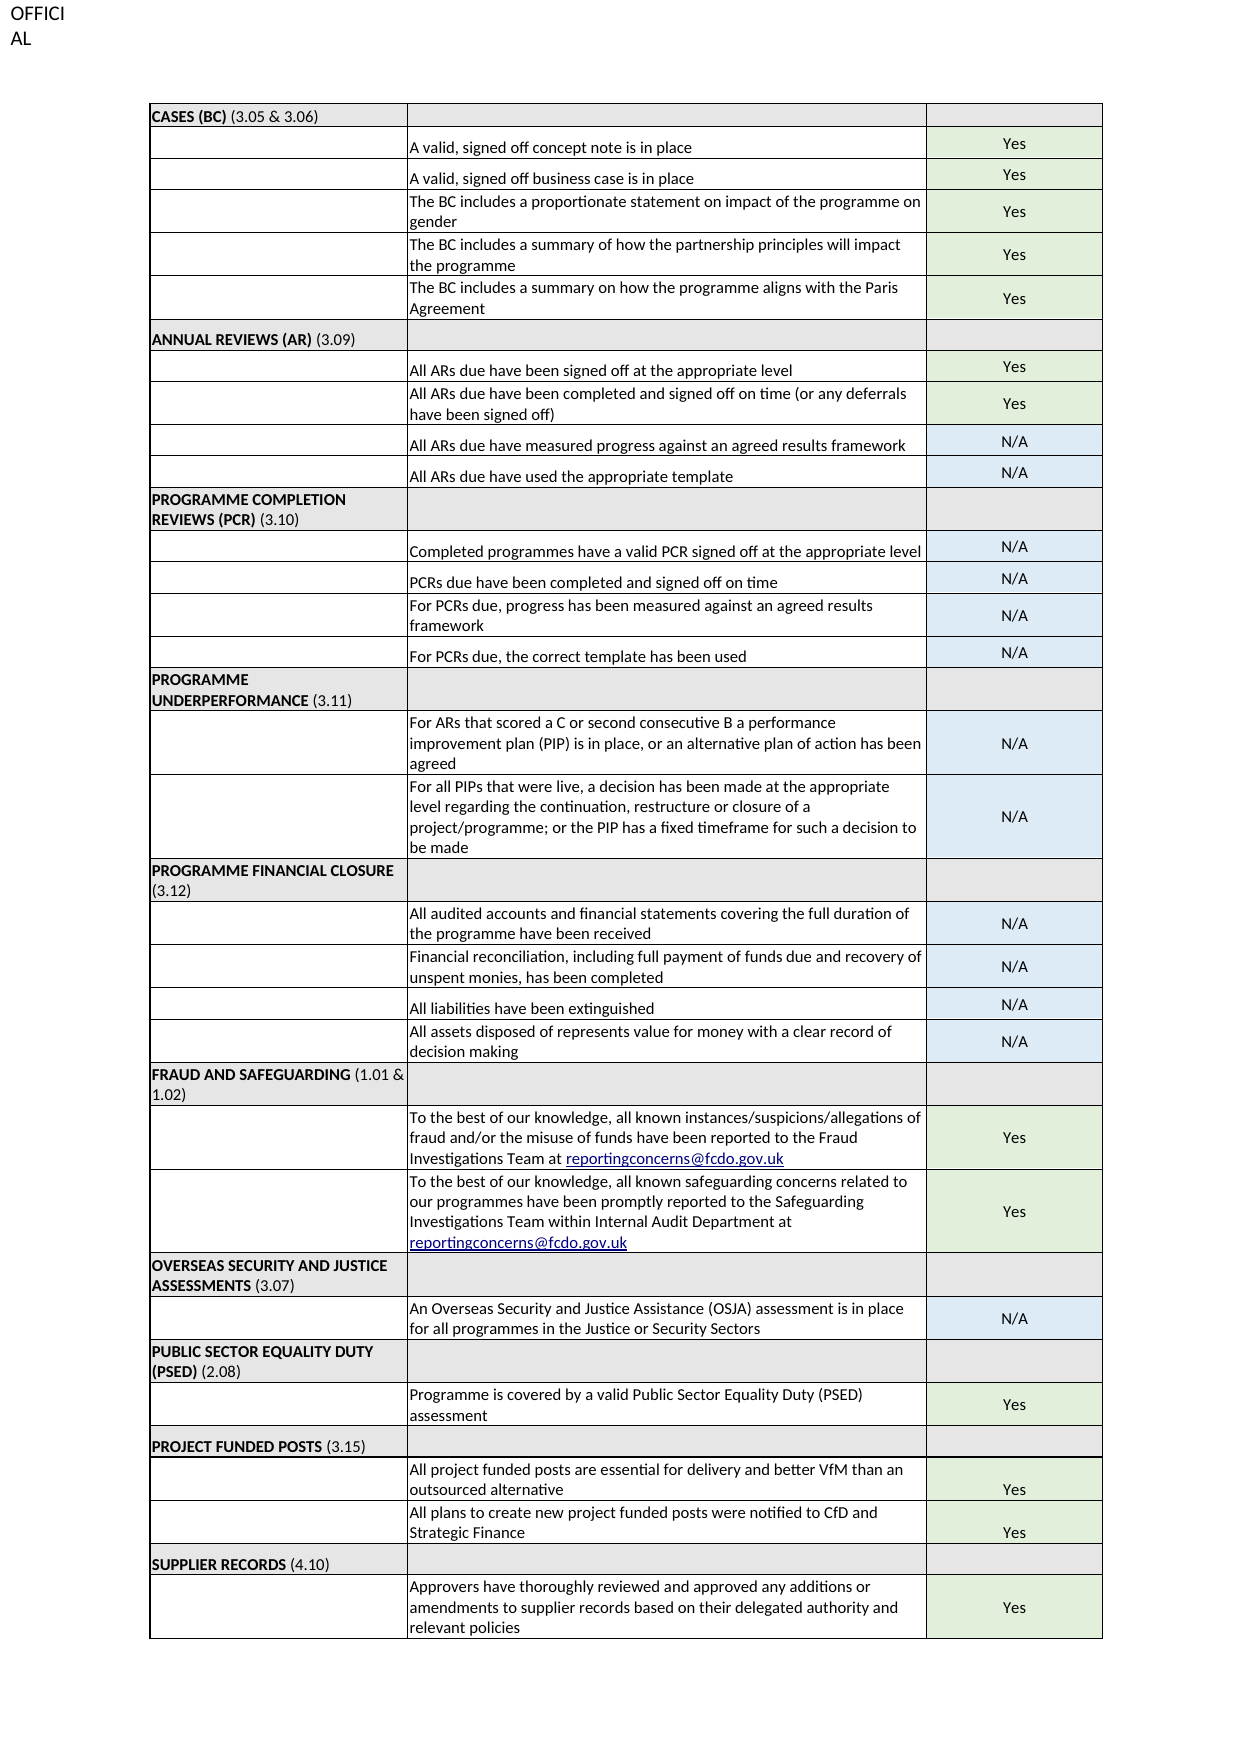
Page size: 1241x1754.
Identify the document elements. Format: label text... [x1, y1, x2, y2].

table_cell N/A [927, 1297, 1102, 1339]
table_cell All project funded posts are essential for delivery and better VfM than an outsourced alternative [408, 1458, 926, 1500]
table_cell [151, 1170, 407, 1252]
table_cell For PCRs due, progress has been measured against an agreed results framework [408, 594, 926, 636]
table_cell [151, 594, 407, 636]
table_cell The BC includes a summary of how the partnership principles will impact the programme [408, 233, 926, 275]
table_cell Yes [927, 233, 1102, 275]
table_cell All ARs due have used the appropriate template [408, 456, 926, 487]
table_cell N/A [927, 456, 1102, 487]
table_cell PROGRAMME COMPLETION REVIEWS (PCR) (3.10) [151, 488, 407, 530]
table_cell N/A [927, 1020, 1102, 1062]
table_cell N/A [927, 711, 1102, 774]
table_cell [408, 859, 926, 901]
table_cell CASES (BC) (3.05 & 3.06) [151, 104, 407, 126]
table_cell All ARs due have been completed and signed off on time (or any deferrals have been signed off) [408, 382, 926, 424]
table_cell [927, 1063, 1102, 1105]
table_cell [408, 1340, 926, 1382]
table_cell [408, 1426, 926, 1456]
table_cell [408, 668, 926, 710]
table_cell Yes [927, 1575, 1102, 1638]
table_cell ANNUAL REVIEWS (AR) (3.09) [151, 320, 407, 350]
table_cell [408, 1063, 926, 1105]
table_cell N/A [927, 902, 1102, 944]
table_cell The BC includes a summary on how the programme aligns with the Paris Agreement [408, 276, 926, 318]
table_cell Yes [927, 276, 1102, 318]
table_cell [151, 190, 407, 232]
table_cell [151, 1575, 407, 1638]
table_cell Yes [927, 1106, 1102, 1168]
table_cell Completed programmes have a valid PCR signed off at the appropriate level [408, 531, 926, 561]
table_cell To the best of our knowledge, all known instances/suspicions/allegations of fraud and/or the misuse of funds have been reported to the Fraud Investigations Team at reportingconcerns@fcdo.gov.uk [408, 1106, 926, 1168]
table_cell The BC includes a proportionate statement on impact of the programme on gender [408, 190, 926, 232]
table_cell [151, 1501, 407, 1543]
table_cell Yes [927, 351, 1102, 381]
table_cell N/A [927, 775, 1102, 857]
table_cell [927, 668, 1102, 710]
table_cell SUPPLIER RECORDS (4.10) [151, 1544, 407, 1574]
table_cell All plans to create new project funded posts were notified to CfD and Strategic Finance [408, 1501, 926, 1543]
table_cell [927, 104, 1102, 126]
table_cell For ARs that scored a C or second consecutive B a performance improvement plan (PIP) is in place, or an alternative plan of action has been agreed [408, 711, 926, 774]
table_cell [151, 711, 407, 774]
table_cell [151, 233, 407, 275]
table_cell FRAUD AND SAFEGUARDING (1.01 & 1.02) [151, 1063, 407, 1105]
table_cell PUBLIC SECTOR EQUALITY DUTY (PSED) (2.08) [151, 1340, 407, 1382]
table_cell [151, 902, 407, 944]
table_cell For PCRs due, the correct template has been used [408, 637, 926, 667]
table_cell [151, 276, 407, 318]
table_cell Yes [927, 1458, 1102, 1500]
table_cell Financial reconciliation, including full payment of funds due and recovery of unspent monies, has been completed [408, 945, 926, 987]
table_cell [151, 562, 407, 592]
table_cell [151, 637, 407, 667]
table_cell A valid, signed off business case is in place [408, 159, 926, 189]
table_cell PCRs due have been completed and signed off on time [408, 562, 926, 592]
table_cell All ARs due have been signed off at the appropriate level [408, 351, 926, 381]
table_cell N/A [927, 594, 1102, 636]
table_cell [927, 320, 1102, 350]
table_cell [151, 945, 407, 987]
table_cell Yes [927, 1501, 1102, 1543]
table_cell N/A [927, 988, 1102, 1018]
table_cell [151, 456, 407, 487]
table_cell [151, 159, 407, 189]
table_cell [927, 1426, 1102, 1456]
table_cell N/A [927, 425, 1102, 455]
table_cell [408, 320, 926, 350]
table_cell [151, 1297, 407, 1339]
table_cell [151, 127, 407, 157]
table_cell [151, 351, 407, 381]
table_cell [927, 1253, 1102, 1296]
table_cell [927, 1340, 1102, 1382]
table_cell [408, 488, 926, 530]
table_cell A valid, signed off concept note is in place [408, 127, 926, 157]
table_cell Approvers have thoroughly reviewed and approved any additions or amendments to supplier records based on their delegated authority and relevant policies [408, 1575, 926, 1638]
table_cell [151, 425, 407, 455]
table_cell [151, 775, 407, 857]
table_cell Yes [927, 159, 1102, 189]
table_cell N/A [927, 945, 1102, 987]
table_cell [151, 1020, 407, 1062]
table_cell [927, 488, 1102, 530]
table_cell N/A [927, 637, 1102, 667]
table_cell [408, 104, 926, 126]
table_cell Programme is covered by a valid Public Sector Equality Duty (PSED) assessment [408, 1383, 926, 1425]
table_cell Yes [927, 190, 1102, 232]
table_cell All assets disposed of represents value for money with a clear record of decision making [408, 1020, 926, 1062]
table_cell All ARs due have measured progress against an agreed results framework [408, 425, 926, 455]
table_cell An Overseas Security and Justice Assistance (OSJA) assessment is in place for all programmes in the Justice or Security Sectors [408, 1297, 926, 1339]
table_cell All audited accounts and financial statements covering the full duration of the programme have been received [408, 902, 926, 944]
table_cell [151, 531, 407, 561]
table_cell [927, 859, 1102, 901]
table_cell PROGRAMME UNDERPERFORMANCE (3.11) [151, 668, 407, 710]
table_cell For all PIPs that were live, a decision has been made at the appropriate level regarding the continuation, restructure or closure of a project/programme; or the PIP has a fixed timeframe for such a decision to be made [408, 775, 926, 857]
table_cell N/A [927, 562, 1102, 592]
table_cell [151, 1458, 407, 1500]
table_cell All liabilities have been extinguished [408, 988, 926, 1018]
table_cell [151, 1106, 407, 1168]
table_cell Yes [927, 1170, 1102, 1252]
table_cell [151, 382, 407, 424]
table_cell PROGRAMME FINANCIAL CLOSURE (3.12) [151, 859, 407, 901]
table_cell PROJECT FUNDED POSTS (3.15) [151, 1426, 407, 1456]
table_cell [408, 1253, 926, 1296]
table_cell [927, 1544, 1102, 1574]
table_cell [408, 1544, 926, 1574]
table_cell Yes [927, 1383, 1102, 1425]
table_cell [151, 988, 407, 1018]
table_cell Yes [927, 127, 1102, 157]
table_cell Yes [927, 382, 1102, 424]
table_cell [151, 1383, 407, 1425]
table_cell To the best of our knowledge, all known safeguarding concerns related to our programmes have been promptly reported to the Safeguarding Investigations Team within Internal Audit Department at reportingconcerns@fcdo.gov.uk [408, 1170, 926, 1252]
table_cell N/A [927, 531, 1102, 561]
table_cell OVERSEAS SECURITY AND JUSTICE ASSESSMENTS (3.07) [151, 1253, 407, 1296]
